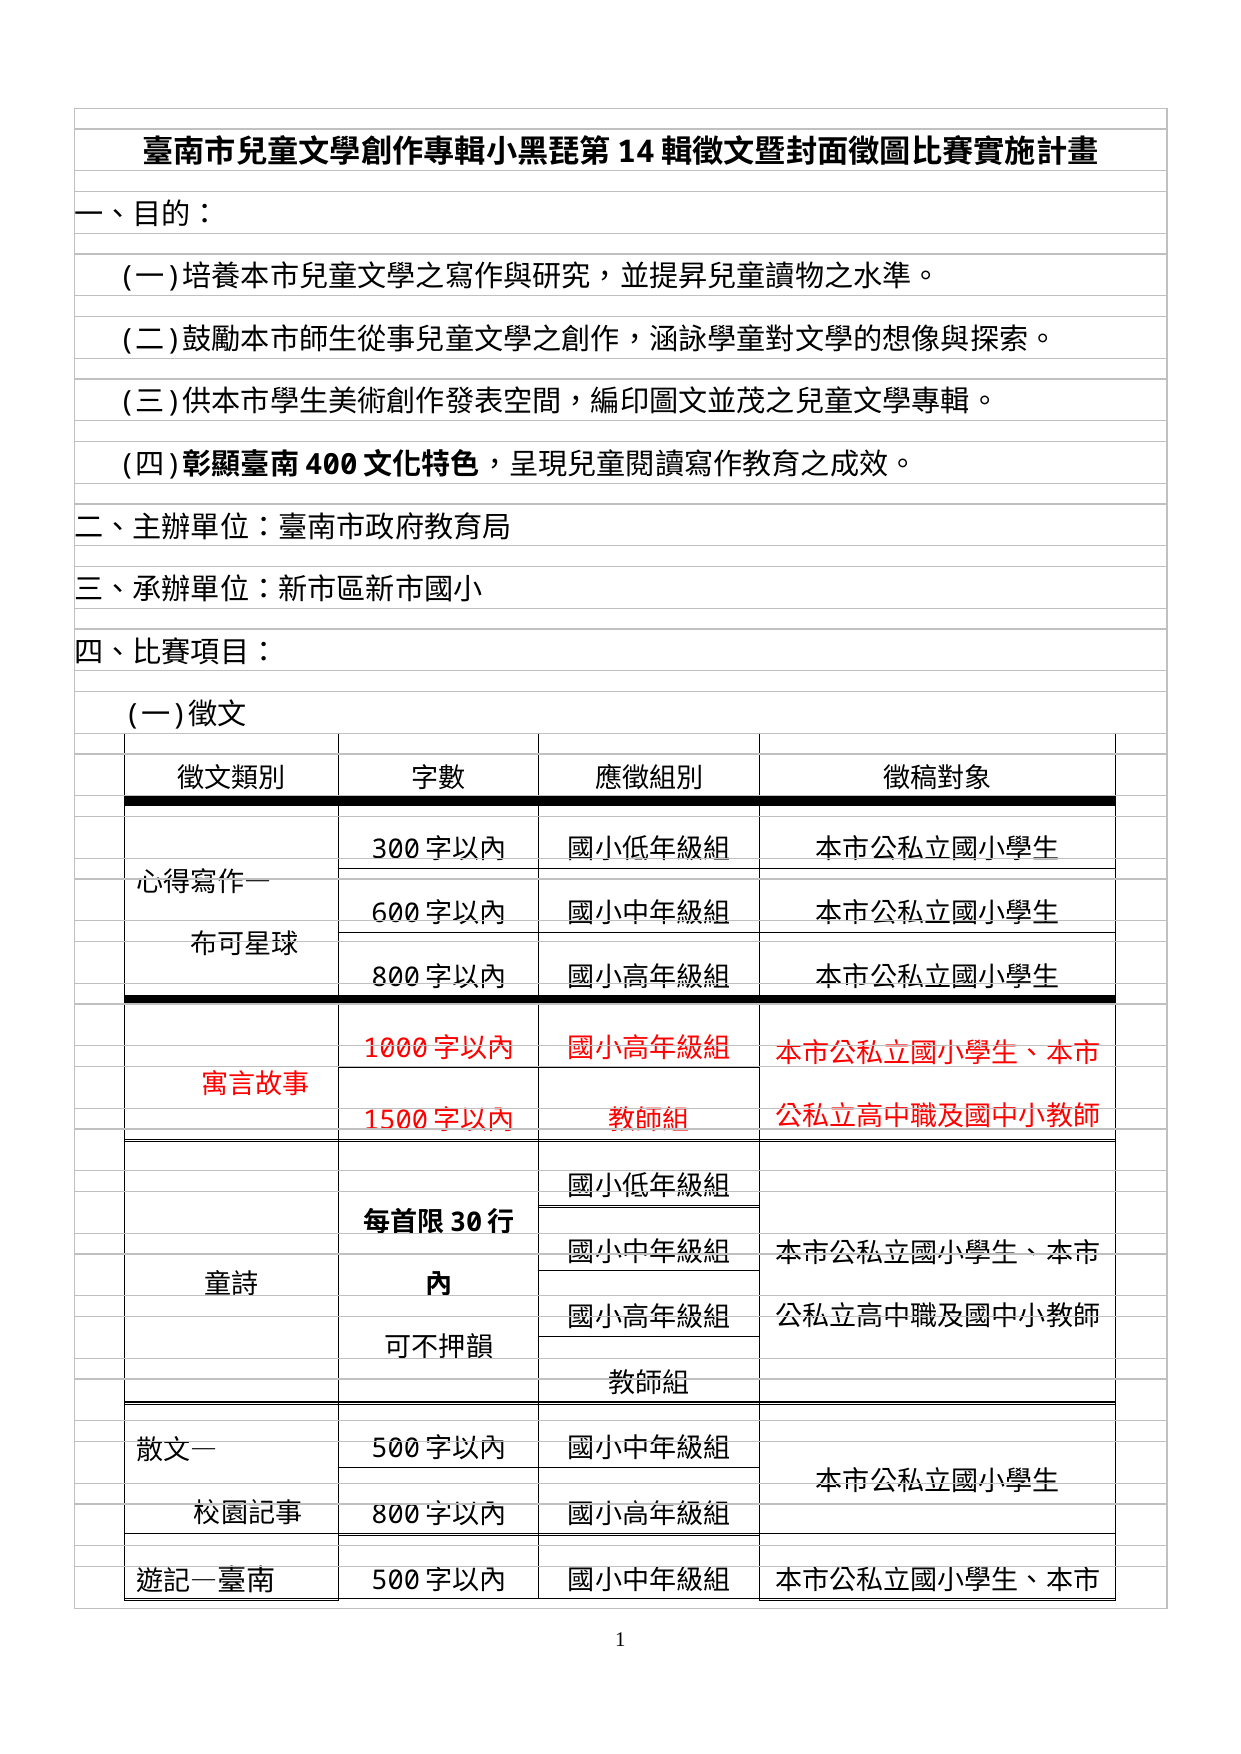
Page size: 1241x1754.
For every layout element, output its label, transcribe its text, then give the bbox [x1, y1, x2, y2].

table_cell 教師組 [686, 1109, 759, 1128]
table_cell 本市公私立國小學生 [760, 859, 1115, 868]
table_cell [339, 1359, 538, 1378]
table_header 字數 [339, 755, 538, 795]
table_cell 教師組 [539, 1337, 759, 1358]
table_cell [125, 1234, 338, 1253]
table_cell [339, 1468, 538, 1483]
table_cell [125, 1296, 338, 1316]
table_header 應徵組別 [539, 755, 759, 795]
text [75, 546, 1166, 566]
table_cell 心得寫作— 布可星球 [125, 921, 338, 941]
text (一)徵文 [89, 692, 1166, 733]
table_cell [125, 1380, 338, 1401]
table_cell 500字以內 [339, 1567, 538, 1598]
table_cell [125, 1109, 338, 1128]
table_header [760, 734, 1115, 753]
table_cell 國小高年級組 [571, 1306, 590, 1316]
table_cell 600字以內 [339, 921, 538, 932]
table_cell 本市公私立國小學生 [760, 1421, 1115, 1441]
table_cell 1500字以內 [339, 1068, 538, 1108]
table_cell 本市公私立國小學生 [760, 1505, 1115, 1533]
table_cell [125, 1317, 338, 1358]
table_cell 心得寫作— 布可星球 [125, 880, 338, 920]
table_cell 1500字以內 [480, 1109, 500, 1128]
table_cell 本市公私立國小學生 [760, 1405, 1115, 1420]
table_cell 國小低年級組 [539, 1171, 759, 1191]
table_cell 教師組 [539, 1068, 759, 1108]
table_cell 國小高年級組 [539, 1505, 759, 1533]
table_cell 300字以內 [484, 843, 501, 858]
table_cell 本市公私立國小學生、本市公私立高中職及國中小教師 [760, 1234, 1115, 1253]
table_cell [539, 1536, 759, 1545]
table_cell 國小中年級組 [539, 1442, 759, 1467]
table_cell 本市公私立國小學生 [760, 806, 1115, 816]
text [75, 609, 1166, 628]
table_cell 心得寫作— 布可星球 [125, 984, 338, 995]
table_cell 500字以內 [339, 1405, 538, 1420]
table_cell 本市公私立國小學生 [760, 880, 1115, 920]
table_cell 本市公私立國小學生 [955, 902, 974, 920]
table_cell 國小高年級組 [571, 966, 590, 983]
table_cell 國小低年級組 [539, 817, 759, 858]
table_cell 教師組 [539, 1359, 759, 1378]
text (二)鼓勵本市師生從事兒童文學之創作，涵詠學童對文學的想像與探索。 [118, 317, 1166, 358]
table_cell 國小低年級組 [571, 838, 590, 857]
table_cell 教師組 [617, 1118, 626, 1128]
table_cell 本市公私立國小學生 [760, 1442, 1115, 1483]
table_cell 國小中年級組 [539, 1567, 759, 1598]
table_cell 本市公私立國小學生、本市公私立高中職及國中小教師 [760, 1192, 1115, 1233]
table_cell 本市公私立國小學生、本市公私立高中職及國中小教師 [760, 1255, 1115, 1295]
table_cell 內 [339, 1255, 538, 1295]
table_cell 600字以內 [484, 907, 501, 920]
table_cell [339, 1171, 538, 1191]
text (四)彰顯臺南400文化特色，呈現兒童閱讀寫作教育之成效。 [118, 442, 1166, 483]
text 三、承辦單位：新市區新市國小 [75, 567, 1166, 608]
table_cell 800字以內 [339, 942, 538, 983]
table_cell 每首限30行 [339, 1192, 538, 1233]
table_cell [339, 1380, 538, 1401]
text [89, 671, 1166, 691]
text 二、主辦單位：臺南市政府教育局 [75, 505, 1166, 545]
table_cell [125, 1130, 338, 1139]
table_cell 800字以內 [339, 1505, 538, 1533]
table_header 徵文類別 [125, 755, 338, 795]
table_cell 國小高年級組 [571, 1037, 590, 1045]
text 一、目的： [75, 192, 1166, 233]
table_cell 本市公私立國小學生 [760, 933, 1115, 941]
table_cell 國小中年級組 [539, 1255, 759, 1270]
text [75, 484, 1166, 503]
table_header [539, 734, 759, 753]
table_cell 800字以內 [339, 984, 538, 995]
table_cell 遊記—臺南400尋味古今 [125, 1567, 338, 1598]
table_cell 教師組 [539, 1130, 759, 1139]
table_cell 童詩 [125, 1255, 338, 1295]
table_cell 國小中年級組 [571, 902, 590, 920]
text 四、比賽項目： [75, 630, 1166, 670]
table_cell 心得寫作— 布可星球 [125, 806, 338, 816]
table_cell 國小中年級組 [539, 1208, 759, 1233]
table_cell 國小中年級組 [539, 1421, 759, 1441]
table_cell [339, 1546, 538, 1566]
table_cell [125, 1171, 338, 1191]
table_cell [539, 1484, 759, 1503]
text [75, 109, 1166, 128]
table_cell [125, 1359, 338, 1378]
table_cell 本市公私立國小學生、本市公私立高中職及國中小教師 [760, 1380, 1115, 1401]
table_cell 國小低年級組 [539, 1142, 759, 1170]
table_cell 1500字以內 [501, 1109, 538, 1128]
table_cell 國小高年級組 [539, 942, 759, 983]
table_cell 本市公私立國小學生、本市公私立高中職及國中小教師 [760, 1142, 1115, 1170]
text [118, 234, 1166, 253]
table_cell 本市公私立國小學生、本市公私立高中職及國中小教師 [760, 1546, 1115, 1566]
table_cell [125, 1421, 338, 1441]
table_cell 本市公私立國小學生 [760, 942, 1115, 983]
table_cell 1500字以內 [492, 1114, 509, 1128]
table_cell 國小中年級組 [539, 869, 759, 878]
table_header [125, 734, 338, 753]
text 臺南市兒童文學創作專輯小黑琵第14輯徵文暨封面徵圖比賽實施計畫 [75, 130, 1166, 170]
text [118, 421, 1166, 441]
table_cell 本市公私立國小學生、本市公私立高中職及國中小教師 [760, 1171, 1115, 1191]
table_cell 可不押韻 [339, 1317, 538, 1358]
table_cell 公私立高中職及國中小教師 [760, 1109, 1115, 1128]
table_cell [539, 1468, 759, 1483]
table_cell 1500字以內 [420, 1109, 465, 1128]
text [118, 359, 1166, 378]
table_cell [125, 1192, 338, 1233]
table_cell 1500字以內 [404, 1109, 418, 1128]
table_cell 500字以內 [339, 1421, 538, 1441]
table_cell [125, 1142, 338, 1170]
table_cell 國小中年級組 [539, 921, 759, 932]
table_cell [339, 1234, 538, 1253]
table_cell 1000字以內 [339, 1005, 538, 1045]
table_cell 國小高年級組 [539, 933, 759, 941]
table_cell 國小高年級組 [539, 1005, 759, 1045]
table_cell [125, 1484, 338, 1503]
table_cell 國小中年級組 [571, 1442, 590, 1456]
table_cell 教師組 [626, 1109, 640, 1128]
table_cell [339, 1296, 538, 1316]
table_cell 國小高年級組 [539, 1271, 759, 1295]
table_cell [539, 1546, 759, 1566]
table_cell 本市公私立國小學生 [955, 838, 974, 857]
table_cell 1500字以內 [463, 1109, 481, 1128]
table_cell 國小高年級組 [539, 1296, 759, 1316]
table_cell 國小低年級組 [571, 1175, 590, 1191]
table_cell 本市公私立國小學生、本市 [760, 1046, 1115, 1066]
table_cell 本市公私立國小學生 [760, 984, 1115, 995]
table_cell 本市公私立國小學生 [760, 1484, 1115, 1503]
table_cell 國小中年級組 [571, 1241, 590, 1253]
table_cell 300字以內 [339, 806, 538, 816]
table_cell 1000字以內 [339, 1046, 538, 1066]
table_cell 國小高年級組 [539, 1046, 759, 1066]
table_cell 本市公私立國小學生 [955, 966, 974, 983]
table_cell 300字以內 [339, 859, 538, 868]
table_cell 遊記—臺南400尋味古今 [125, 1546, 338, 1566]
table_cell 800字以內 [484, 971, 501, 983]
table_cell 心得寫作— 布可星球 [125, 859, 338, 878]
table_cell 本市公私立國小學生、本市公私立高中職及國中小教師 [760, 1359, 1115, 1378]
table_cell 心得寫作— 布可星球 [125, 817, 338, 858]
table_cell 1500字以內 [339, 1130, 538, 1139]
table_cell 1500字以內 [339, 1109, 402, 1128]
table_cell 校園記事 [125, 1505, 338, 1533]
table_cell 教師組 [616, 1109, 624, 1118]
table_cell 教師組 [539, 1109, 617, 1128]
table_cell [760, 1005, 1115, 1045]
table_cell 本市公私立國小學生、本市公私立高中職及國中小教師 [760, 1534, 1115, 1545]
table_cell 教師組 [639, 1109, 653, 1128]
text (三)供本市學生美術創作發表空間，編印圖文並茂之兒童文學專輯。 [118, 380, 1166, 420]
text (一)培養本市兒童文學之寫作與研究，並提昇兒童讀物之水準。 [118, 255, 1166, 295]
table_cell 本市公私立國小學生、本市公私立高中職及國中小教師 [760, 1296, 1115, 1316]
table_cell [760, 1130, 1115, 1139]
table_cell 寓言故事 [125, 1067, 338, 1108]
table_cell 國小中年級組 [539, 880, 759, 920]
table_cell 國小低年級組 [539, 1192, 759, 1204]
table_cell 本市公私立國小學生 [760, 869, 1115, 878]
table_cell [339, 1484, 538, 1503]
text [118, 296, 1166, 316]
table_cell 國小中年級組 [539, 1234, 759, 1253]
table_cell [125, 1005, 338, 1045]
table_header [339, 734, 538, 753]
table_cell 800字以內 [339, 933, 538, 941]
table_cell 國小高年級組 [539, 984, 759, 995]
table_cell 本市公私立國小學生、本市公私立高中職及國中小教師 [760, 1567, 1115, 1598]
table_cell 散文— [125, 1442, 338, 1483]
table_cell 600字以內 [339, 869, 538, 878]
table_cell 國小高年級組 [571, 1046, 590, 1056]
table_cell 國小中年級組 [539, 1405, 759, 1420]
table_cell 心得寫作— 布可星球 [125, 942, 338, 983]
table_cell 300字以內 [339, 817, 538, 858]
table_cell 本市公私立國小學生 [760, 817, 1115, 858]
text [75, 171, 1166, 191]
table_cell 本市公私立國小學生 [760, 921, 1115, 932]
table_cell 國小高年級組 [571, 1317, 590, 1325]
table_cell [760, 1067, 1115, 1108]
table_cell 國小高年級組 [539, 1317, 759, 1336]
table_header 徵稿對象 [760, 755, 1115, 795]
table_cell 本市公私立國小學生、本市公私立高中職及國中小教師 [760, 1317, 1115, 1358]
table_cell 本市公私立國小學生 [955, 1470, 974, 1483]
table_cell 教師組 [655, 1109, 675, 1128]
table_cell [125, 1046, 338, 1066]
table_cell [339, 1142, 538, 1170]
table_cell 國小低年級組 [539, 806, 759, 816]
table_cell [339, 1536, 538, 1545]
table_cell 國小低年級組 [539, 859, 759, 868]
table_cell 教師組 [539, 1380, 759, 1401]
table_cell [125, 1405, 338, 1420]
table_cell 遊記—臺南400尋味古今 [125, 1534, 338, 1545]
table_cell 500字以內 [339, 1442, 538, 1467]
table_cell 600字以內 [339, 880, 538, 920]
